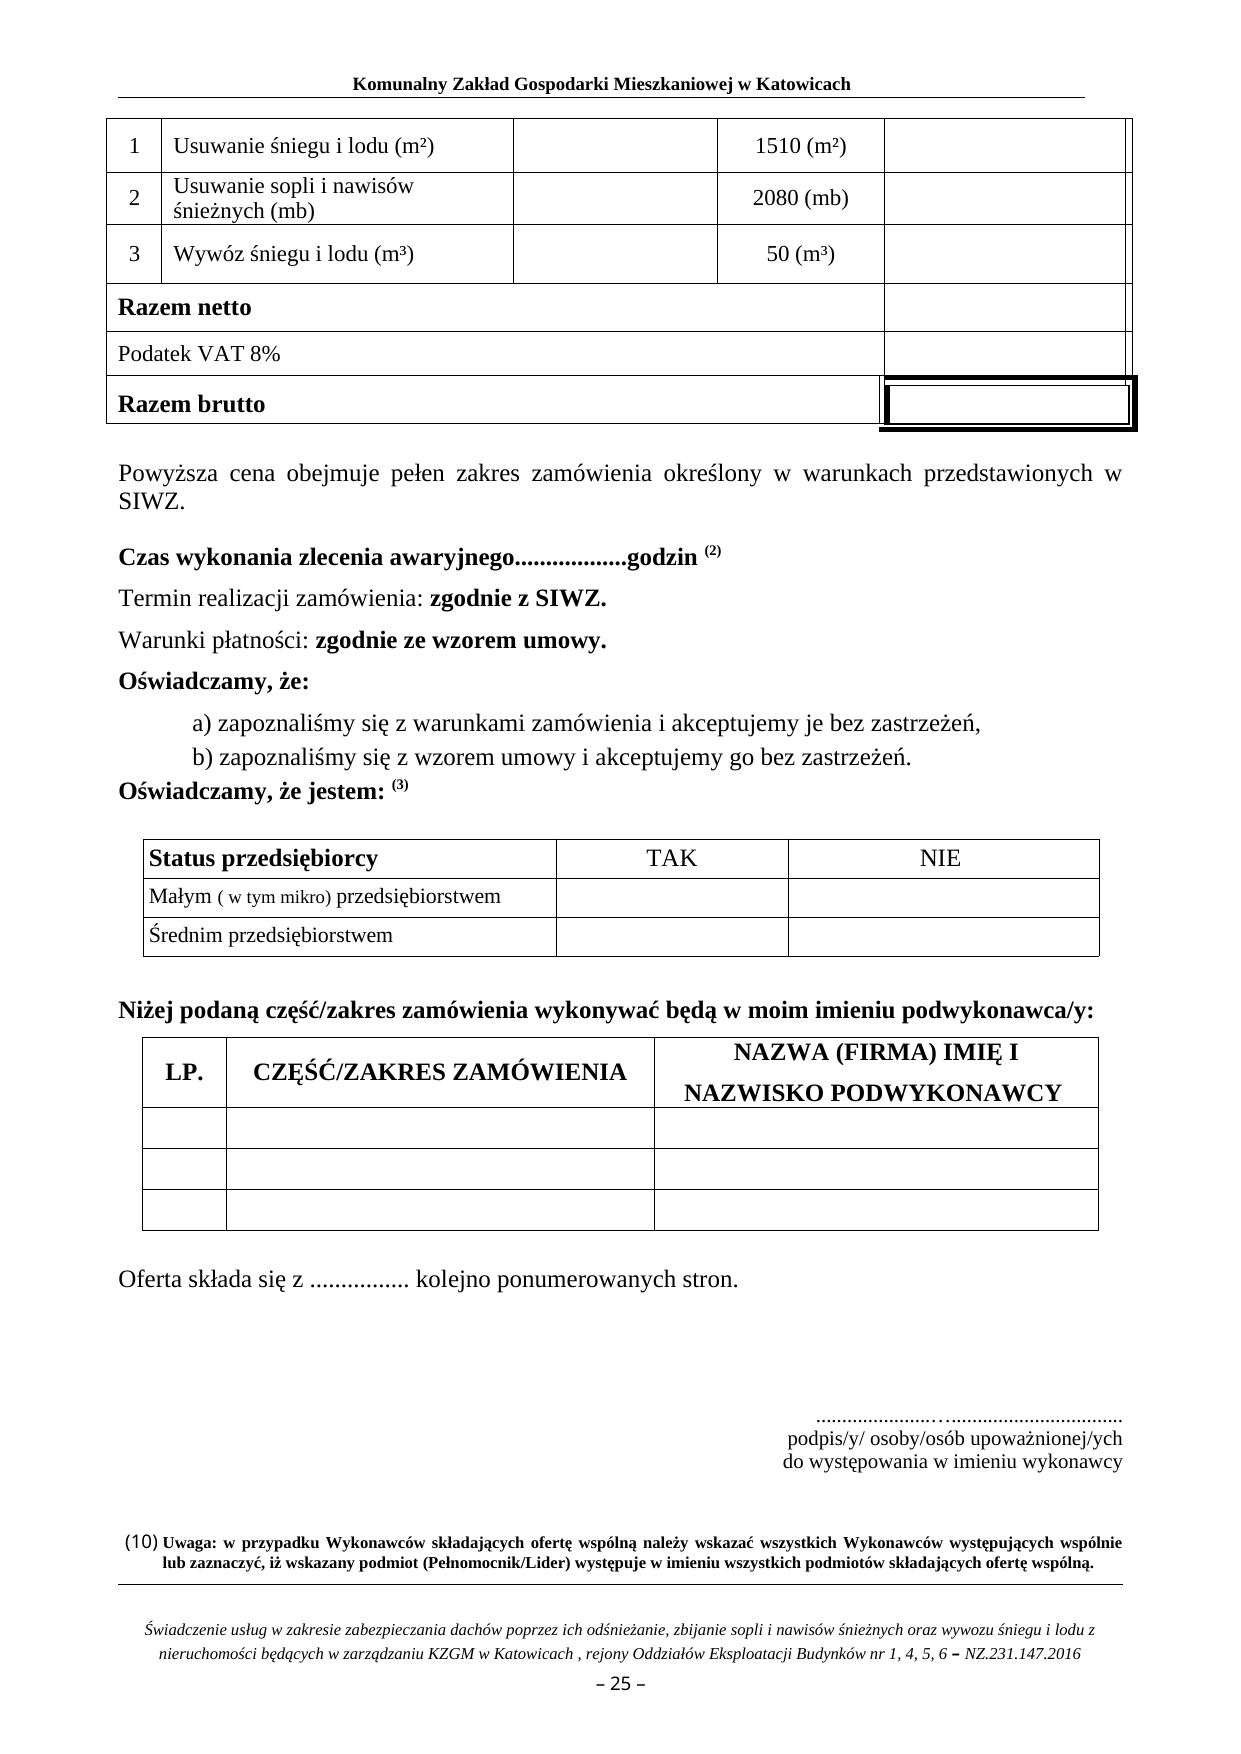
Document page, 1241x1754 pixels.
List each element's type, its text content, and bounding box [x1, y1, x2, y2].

table_cell 2 [107, 173, 161, 223]
list Uwaga: w przypadku Wykonawców składających ofertę wspólną należy wskazać wszystkich Wykonawców występujących wspólnie lub zaznaczyć, iż wskazany podmiot (Pełnomocnik/Lider) występuje w imieniu wszystkich podmiotów składających ofertę wspólną. [125, 1528, 1123, 1572]
table_cell [789, 879, 1099, 917]
table_cell [1126, 119, 1132, 172]
table_cell [143, 1108, 226, 1148]
subtitle Warunki płatności: zgodnie ze wzorem umowy. [118, 626, 1123, 653]
list Niżej podaną część/zakres zamówienia wykonywać będą w moim imieniu podwykonawca/y: [118, 997, 1123, 1024]
table_cell 50 (m³) [718, 225, 884, 283]
table_cell [1126, 225, 1132, 283]
table_cell Małym ( w tym mikro) przedsiębiorstwem [144, 879, 556, 917]
table_cell [514, 225, 717, 283]
table_cell [1126, 284, 1132, 331]
table_cell [885, 119, 1125, 172]
table_cell Usuwanie sopli i nawisów śnieżnych (mb) [162, 173, 513, 223]
table_cell [1126, 332, 1132, 375]
table_header Lp. [143, 1038, 226, 1107]
table_cell [655, 1149, 1098, 1189]
table_header Status przedsiębiorcy [144, 840, 556, 878]
table_header NIE [789, 840, 1099, 878]
table_cell Podatek VAT 8% [107, 332, 884, 375]
table_cell [885, 284, 1125, 331]
table_cell [557, 918, 788, 956]
table_cell [1126, 380, 1132, 422]
subtitle Termin realizacji zamówienia: zgodnie z SIWZ. [118, 584, 1123, 612]
table_cell [227, 1149, 654, 1189]
table_cell Średnim przedsiębiorstwem [144, 918, 556, 956]
table_cell Razem netto [107, 284, 884, 331]
text do występowania w imieniu wykonawcy [118, 1450, 1123, 1473]
table_cell Wywóz śniegu i lodu (m³) [162, 225, 513, 283]
text podpis/y/ osoby/osób upoważnionej/ych [118, 1427, 1123, 1450]
table_cell [1126, 173, 1132, 223]
table_cell 1 [107, 119, 161, 172]
table_cell [227, 1190, 654, 1230]
table_cell Usuwanie śniegu i lodu (m²) [162, 119, 513, 172]
table_header TAK [557, 840, 788, 878]
table_cell [143, 1149, 226, 1189]
table_cell 3 [107, 225, 161, 283]
table_cell 2080 (mb) [718, 173, 884, 223]
table_cell [655, 1108, 1098, 1148]
table_cell 1510 (m²) [718, 119, 884, 172]
table_cell [885, 173, 1125, 223]
table_cell [143, 1190, 226, 1230]
table_cell [514, 173, 717, 223]
list Oferta składa się z ................ kolejno ponumerowanych stron. [118, 1265, 1123, 1293]
table_cell [890, 386, 1128, 422]
text Powyższa cena obejmuje pełen zakres zamówienia określony w warunkach przedstawionych w SIWZ. [118, 459, 1123, 515]
table_header Część/zakres zamówienia [227, 1038, 654, 1107]
subtitle Czas wykonania zlecenia awaryjnego..................godzin (2) [118, 543, 1123, 570]
list Oświadczamy, że jestem: (3) [118, 777, 1123, 804]
table_cell [557, 879, 788, 917]
table_cell [227, 1108, 654, 1148]
table_cell Razem brutto [107, 376, 879, 422]
table_cell [885, 332, 1125, 375]
list a) zapoznaliśmy się z warunkami zamówienia i akceptujemy je bez zastrzeżeń, [148, 709, 1123, 737]
table_cell [514, 119, 717, 172]
table_cell [789, 918, 1099, 956]
list b) zapoznaliśmy się z wzorem umowy i akceptujemy go bez zastrzeżeń. [148, 743, 1123, 771]
table_cell [885, 380, 1125, 385]
text ......................…................................. [561, 1404, 1123, 1427]
table_header Nazwa (firma) IMIĘ I NAZWISKO podwykonawcy [655, 1038, 1098, 1107]
table_cell [655, 1190, 1098, 1230]
table_cell [885, 225, 1125, 283]
subtitle Oświadczamy, że: [118, 667, 1123, 695]
